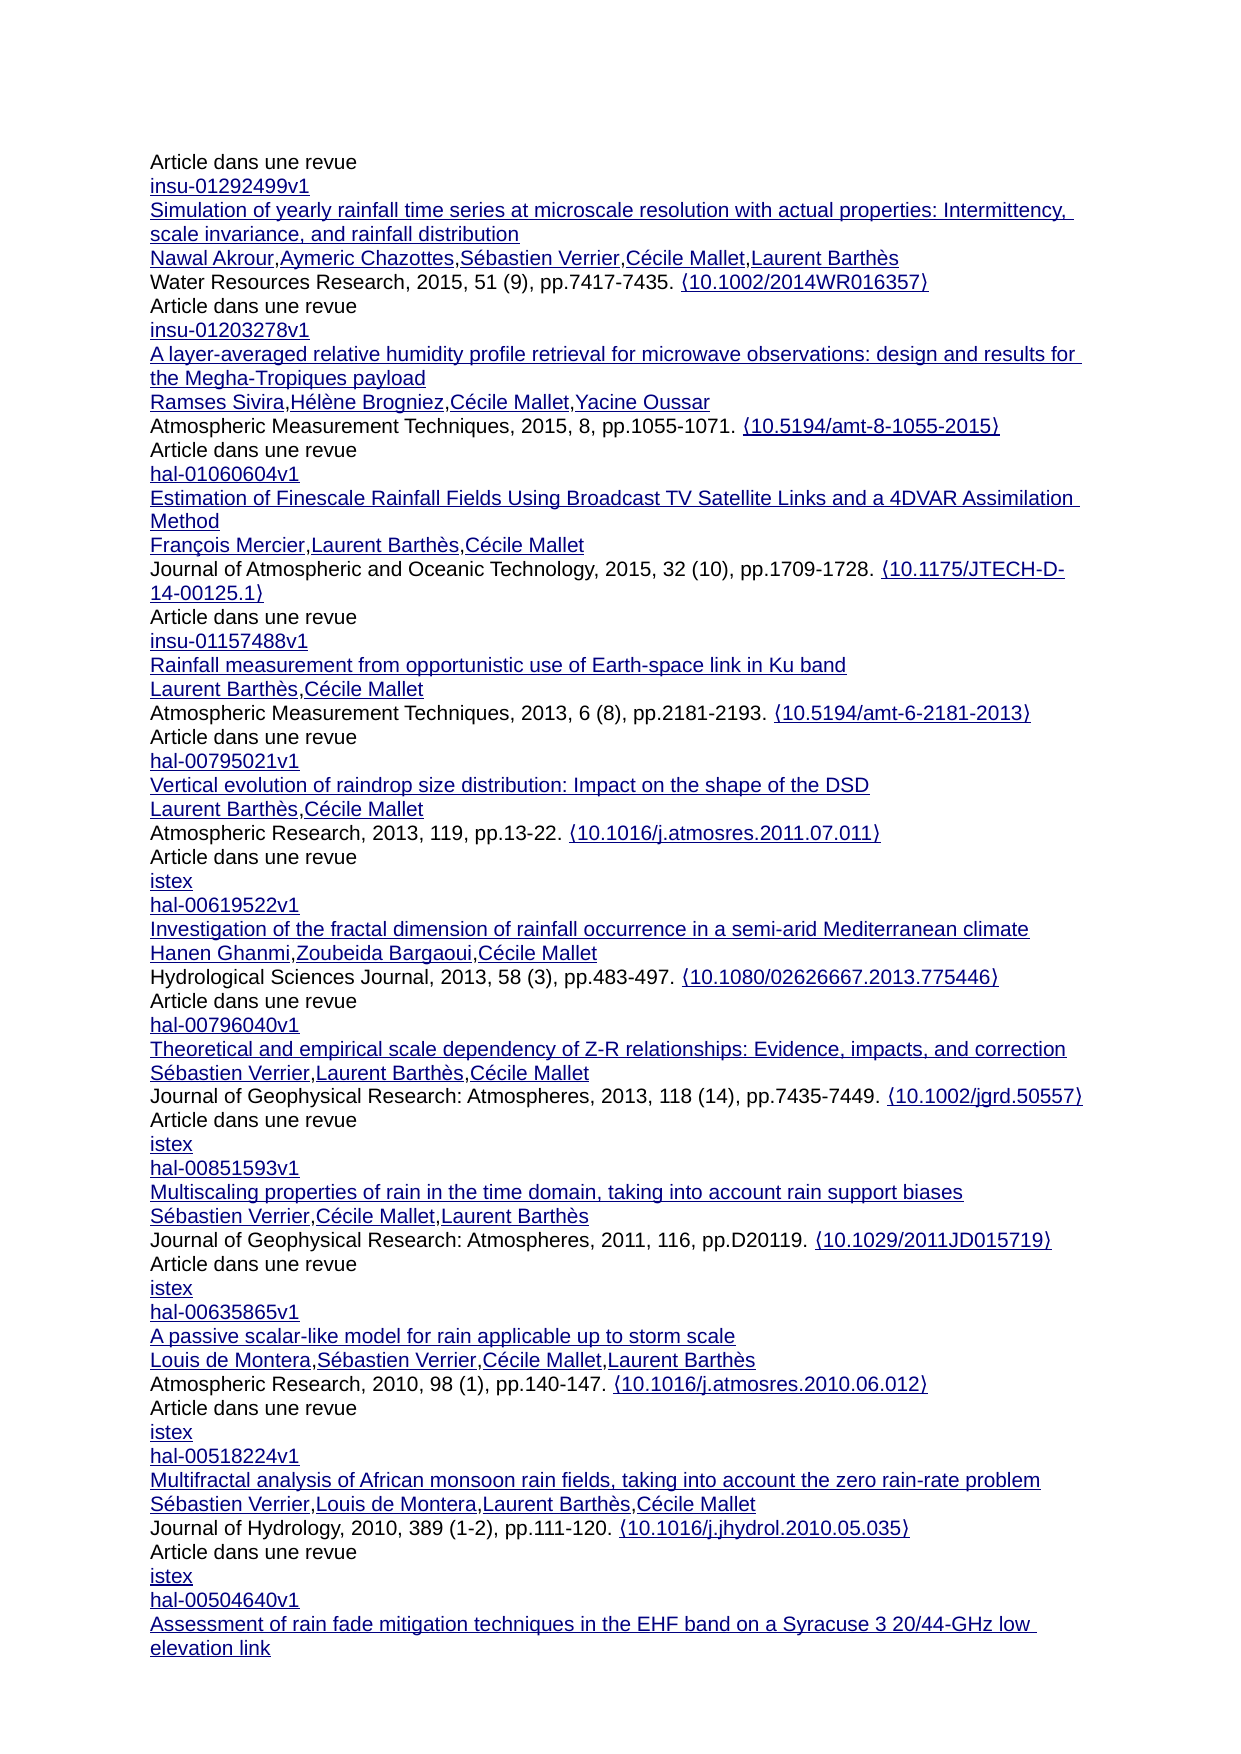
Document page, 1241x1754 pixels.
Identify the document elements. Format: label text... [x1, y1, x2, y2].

table_cell Simulation of yearly rainfall time series at microscale resolution with actual properties: Intermittency, scale invariance, and rainfall distribution Nawal Akrour,Aymeric Chazottes,Sébastien Verrier,Cécile Mallet,Laurent Barthès Water Resources Research, 2015, 51 (9), pp.7417-7435. ⟨10.1002/2014WR016357⟩ Article dans une revue insu-01203278v1 [150, 198, 1090, 342]
table_cell Multiscaling properties of rain in the time domain, taking into account rain support biases Sébastien Verrier,Cécile Mallet,Laurent Barthès Journal of Geophysical Research: Atmospheres, 2011, 116, pp.D20119. ⟨10.1029/2011JD015719⟩ Article dans une revue istex hal-00635865v1 [150, 1180, 1090, 1324]
table_cell Rainfall measurement from opportunistic use of Earth-space link in Ku band Laurent Barthès,Cécile Mallet Atmospheric Measurement Techniques, 2013, 6 (8), pp.2181-2193. ⟨10.5194/amt-6-2181-2013⟩ Article dans une revue hal-00795021v1 [150, 653, 1090, 773]
table_cell Multifractal analysis of African monsoon rain fields, taking into account the zero rain-rate problem Sébastien Verrier,Louis de Montera,Laurent Barthès,Cécile Mallet Journal of Hydrology, 2010, 389 (1-2), pp.111-120. ⟨10.1016/j.jhydrol.2010.05.035⟩ Article dans une revue istex hal-00504640v1 [150, 1468, 1090, 1611]
table_cell Vertical evolution of raindrop size distribution: Impact on the shape of the DSD Laurent Barthès,Cécile Mallet Atmospheric Research, 2013, 119, pp.13-22. ⟨10.1016/j.atmosres.2011.07.011⟩ Article dans une revue istex hal-00619522v1 [150, 773, 1090, 917]
table_cell Article dans une revue insu-01292499v1 [150, 150, 1090, 198]
table_cell Assessment of rain fade mitigation techniques in the EHF band on a Syracuse 3 20/44-GHz low elevation link [150, 1611, 1090, 1659]
table_cell Investigation of the fractal dimension of rainfall occurrence in a semi-arid Mediterranean climate Hanen Ghanmi,Zoubeida Bargaoui,Cécile Mallet Hydrological Sciences Journal, 2013, 58 (3), pp.483-497. ⟨10.1080/02626667.2013.775446⟩ Article dans une revue hal-00796040v1 [150, 917, 1090, 1036]
table_cell A layer-averaged relative humidity profile retrieval for microwave observations: design and results for the Megha-Tropiques payload Ramses Sivira,Hélène Brogniez,Cécile Mallet,Yacine Oussar Atmospheric Measurement Techniques, 2015, 8, pp.1055-1071. ⟨10.5194/amt-8-1055-2015⟩ Article dans une revue hal-01060604v1 [150, 342, 1090, 485]
table_cell A passive scalar-like model for rain applicable up to storm scale Louis de Montera,Sébastien Verrier,Cécile Mallet,Laurent Barthès Atmospheric Research, 2010, 98 (1), pp.140-147. ⟨10.1016/j.atmosres.2010.06.012⟩ Article dans une revue istex hal-00518224v1 [150, 1324, 1090, 1468]
table_cell Estimation of Finescale Rainfall Fields Using Broadcast TV Satellite Links and a 4DVAR Assimilation Method François Mercier,Laurent Barthès,Cécile Mallet Journal of Atmospheric and Oceanic Technology, 2015, 32 (10), pp.1709-1728. ⟨10.1175/JTECH-D-14-00125.1⟩ Article dans une revue insu-01157488v1 [150, 485, 1090, 653]
table_cell Theoretical and empirical scale dependency of Z-R relationships: Evidence, impacts, and correction Sébastien Verrier,Laurent Barthès,Cécile Mallet Journal of Geophysical Research: Atmospheres, 2013, 118 (14), pp.7435-7449. ⟨10.1002/jgrd.50557⟩ Article dans une revue istex hal-00851593v1 [150, 1036, 1090, 1180]
